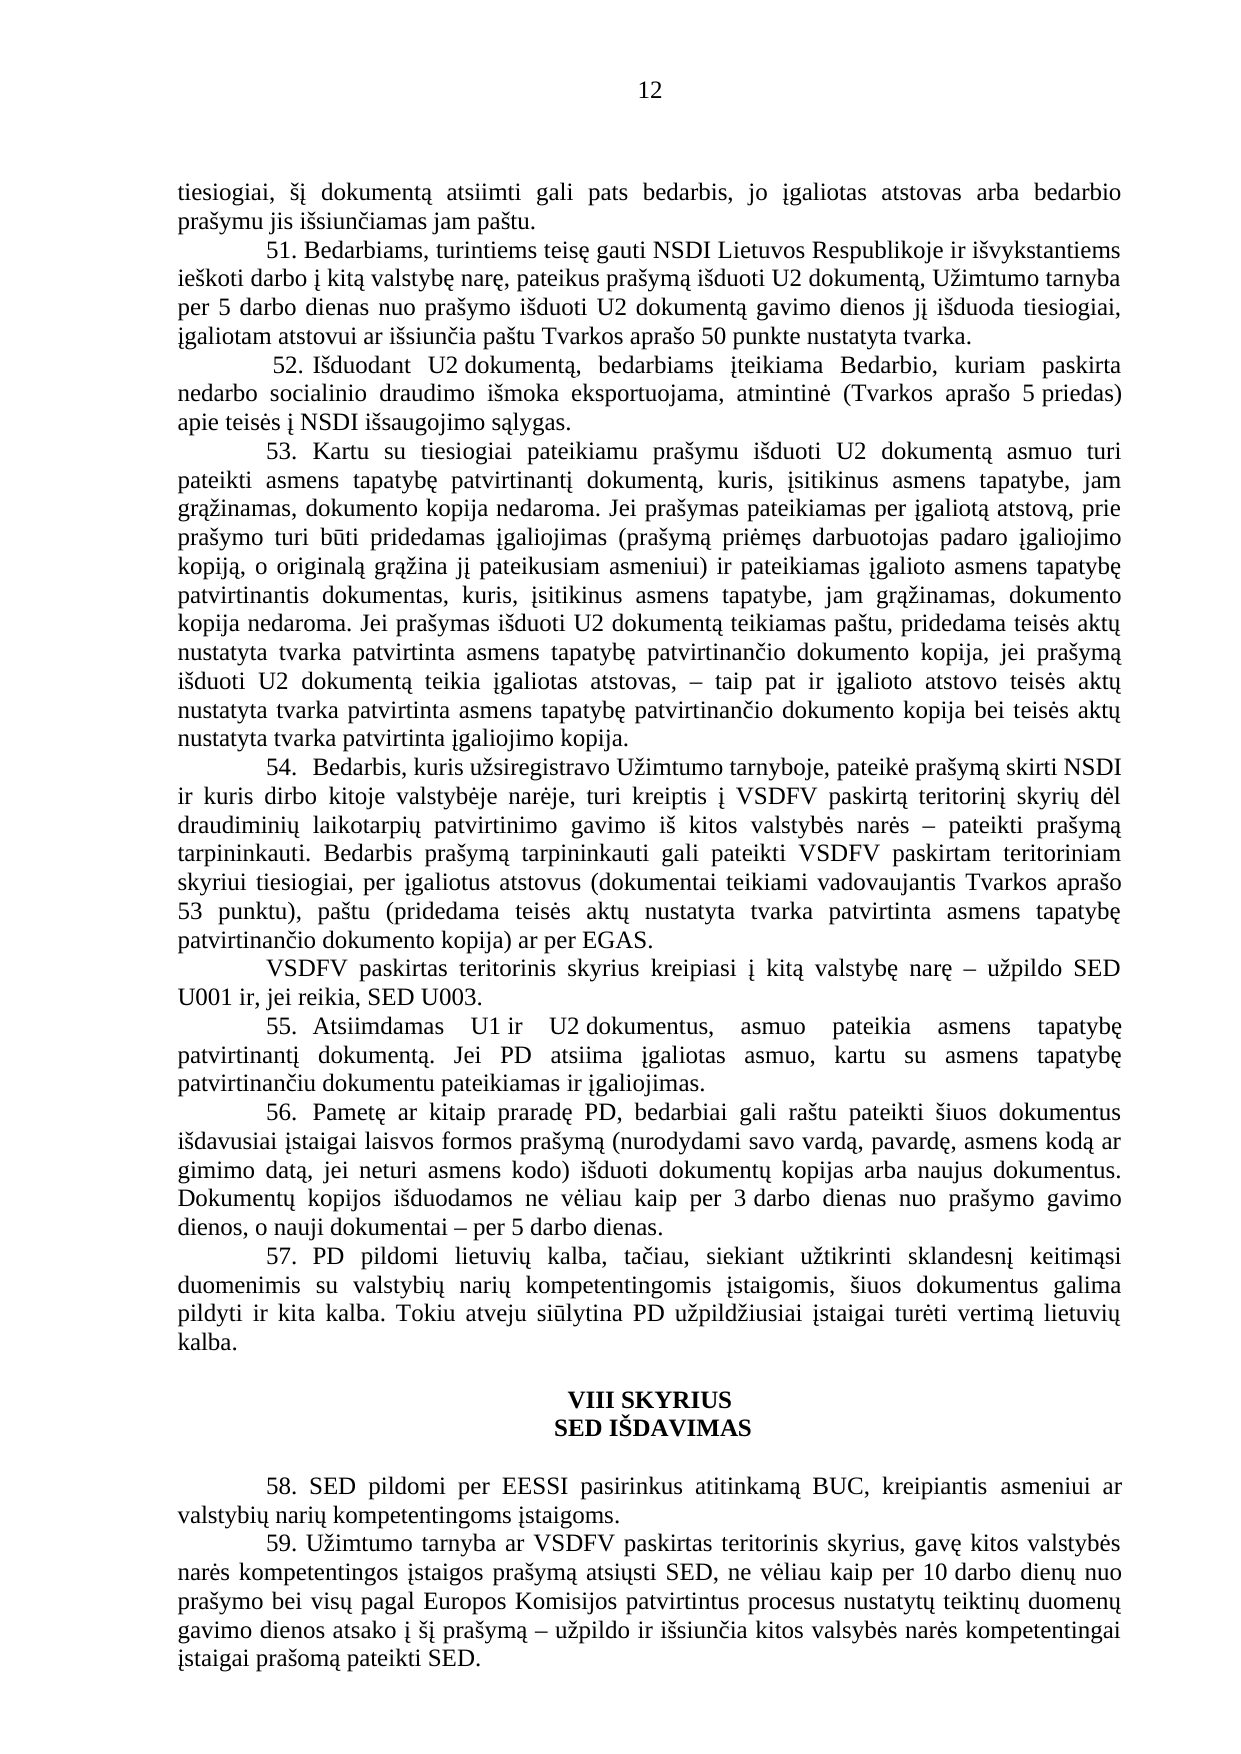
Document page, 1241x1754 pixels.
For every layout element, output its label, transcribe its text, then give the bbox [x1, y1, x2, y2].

text 53. Kartu su tiesiogiai pateikiamu prašymu išduoti U2 dokumentą asmuo turi pateikti asmens tapatybę patvirtinantį dokumentą, kuris, įsitikinus asmens tapatybe, jam grąžinamas, dokumento kopija nedaroma. Jei prašymas pateikiamas per įgaliotą atstovą, prie prašymo turi būti pridedamas įgaliojimas (prašymą priėmęs darbuotojas padaro įgaliojimo kopiją, o originalą grąžina jį pateikusiam asmeniui) ir pateikiamas įgalioto asmens tapatybę patvirtinantis dokumentas, kuris, įsitikinus asmens tapatybe, jam grąžinamas, dokumento kopija nedaroma. Jei prašymas išduoti U2 dokumentą teikiamas paštu, pridedama teisės aktų nustatyta tvarka patvirtinta asmens tapatybę patvirtinančio dokumento kopija, jei prašymą išduoti U2 dokumentą teikia įgaliotas atstovas, ‒ taip pat ir įgalioto atstovo teisės aktų nustatyta tvarka patvirtinta asmens tapatybę patvirtinančio dokumento kopija bei teisės aktų nustatyta tvarka patvirtinta įgaliojimo kopija. [177, 436, 1122, 752]
text 55. Atsiimdamas U1 ir U2 dokumentus, asmuo pateikia asmens tapatybę patvirtinantį dokumentą. Jei PD atsiima įgaliotas asmuo, kartu su asmens tapatybę patvirtinančiu dokumentu pateikiamas ir įgaliojimas. [177, 1011, 1122, 1097]
text 56. Pametę ar kitaip praradę PD, bedarbiai gali raštu pateikti šiuos dokumentus išdavusiai įstaigai laisvos formos prašymą (nurodydami savo vardą, pavardę, asmens kodą ar gimimo datą, jei neturi asmens kodo) išduoti dokumentų kopijas arba naujus dokumentus. Dokumentų kopijos išduodamos ne vėliau kaip per 3 darbo dienas nuo prašymo gavimo dienos, o nauji dokumentai – per 5 darbo dienas. [177, 1097, 1122, 1241]
text 54. Bedarbis, kuris užsiregistravo Užimtumo tarnyboje, pateikė prašymą skirti NSDI ir kuris dirbo kitoje valstybėje narėje, turi kreiptis į VSDFV paskirtą teritorinį skyrių dėl draudiminių laikotarpių patvirtinimo gavimo iš kitos valstybės narės – pateikti prašymą tarpininkauti. Bedarbis prašymą tarpininkauti gali pateikti VSDFV paskirtam teritoriniam skyriui tiesiogiai, per įgaliotus atstovus (dokumentai teikiami vadovaujantis Tvarkos aprašo 53 punktu), paštu (pridedama teisės aktų nustatyta tvarka patvirtinta asmens tapatybę patvirtinančio dokumento kopija) ar per EGAS. [177, 752, 1122, 953]
text VIII SKYRIUS [177, 1385, 1122, 1413]
text 58. SED pildomi per EESSI pasirinkus atitinkamą BUC, kreipiantis asmeniui ar valstybių narių kompetentingoms įstaigoms. [177, 1471, 1122, 1528]
text 57. PD pildomi lietuvių kalba, tačiau, siekiant užtikrinti sklandesnį keitimąsi duomenimis su valstybių narių kompetentingomis įstaigomis, šiuos dokumentus galima pildyti ir kita kalba. Tokiu atveju siūlytina PD užpildžiusiai įstaigai turėti vertimą lietuvių kalba. [177, 1241, 1122, 1356]
text 59. Užimtumo tarnyba ar VSDFV paskirtas teritorinis skyrius, gavę kitos valstybės narės kompetentingos įstaigos prašymą atsiųsti SED, ne vėliau kaip per 10 darbo dienų nuo prašymo bei visų pagal Europos Komisijos patvirtintus procesus nustatytų teiktinų duomenų gavimo dienos atsako į šį prašymą – užpildo ir išsiunčia kitos valsybės narės kompetentingai įstaigai prašomą pateikti SED. [177, 1528, 1122, 1672]
text SED išdavimas [177, 1413, 1122, 1442]
text 52. Išduodant U2 dokumentą, bedarbiams įteikiama Bedarbio, kuriam paskirta nedarbo socialinio draudimo išmoka eksportuojama, atmintinė (Tvarkos aprašo 5 priedas) apie teisės į NSDI išsaugojimo sąlygas. [177, 350, 1122, 436]
text tiesiogiai, šį dokumentą atsiimti gali pats bedarbis, jo įgaliotas atstovas arba bedarbio prašymu jis išsiunčiamas jam paštu. [177, 177, 1122, 235]
text 51. Bedarbiams, turintiems teisę gauti NSDI Lietuvos Respublikoje ir išvykstantiems ieškoti darbo į kitą valstybę narę, pateikus prašymą išduoti U2 dokumentą, Užimtumo tarnyba per 5 darbo dienas nuo prašymo išduoti U2 dokumentą gavimo dienos jį išduoda tiesiogiai, įgaliotam atstovui ar išsiunčia paštu Tvarkos aprašo 50 punkte nustatyta tvarka. [177, 235, 1122, 350]
text VSDFV paskirtas teritorinis skyrius kreipiasi į kitą valstybę narę – užpildo SED U001 ir, jei reikia, SED U003. [177, 953, 1122, 1011]
